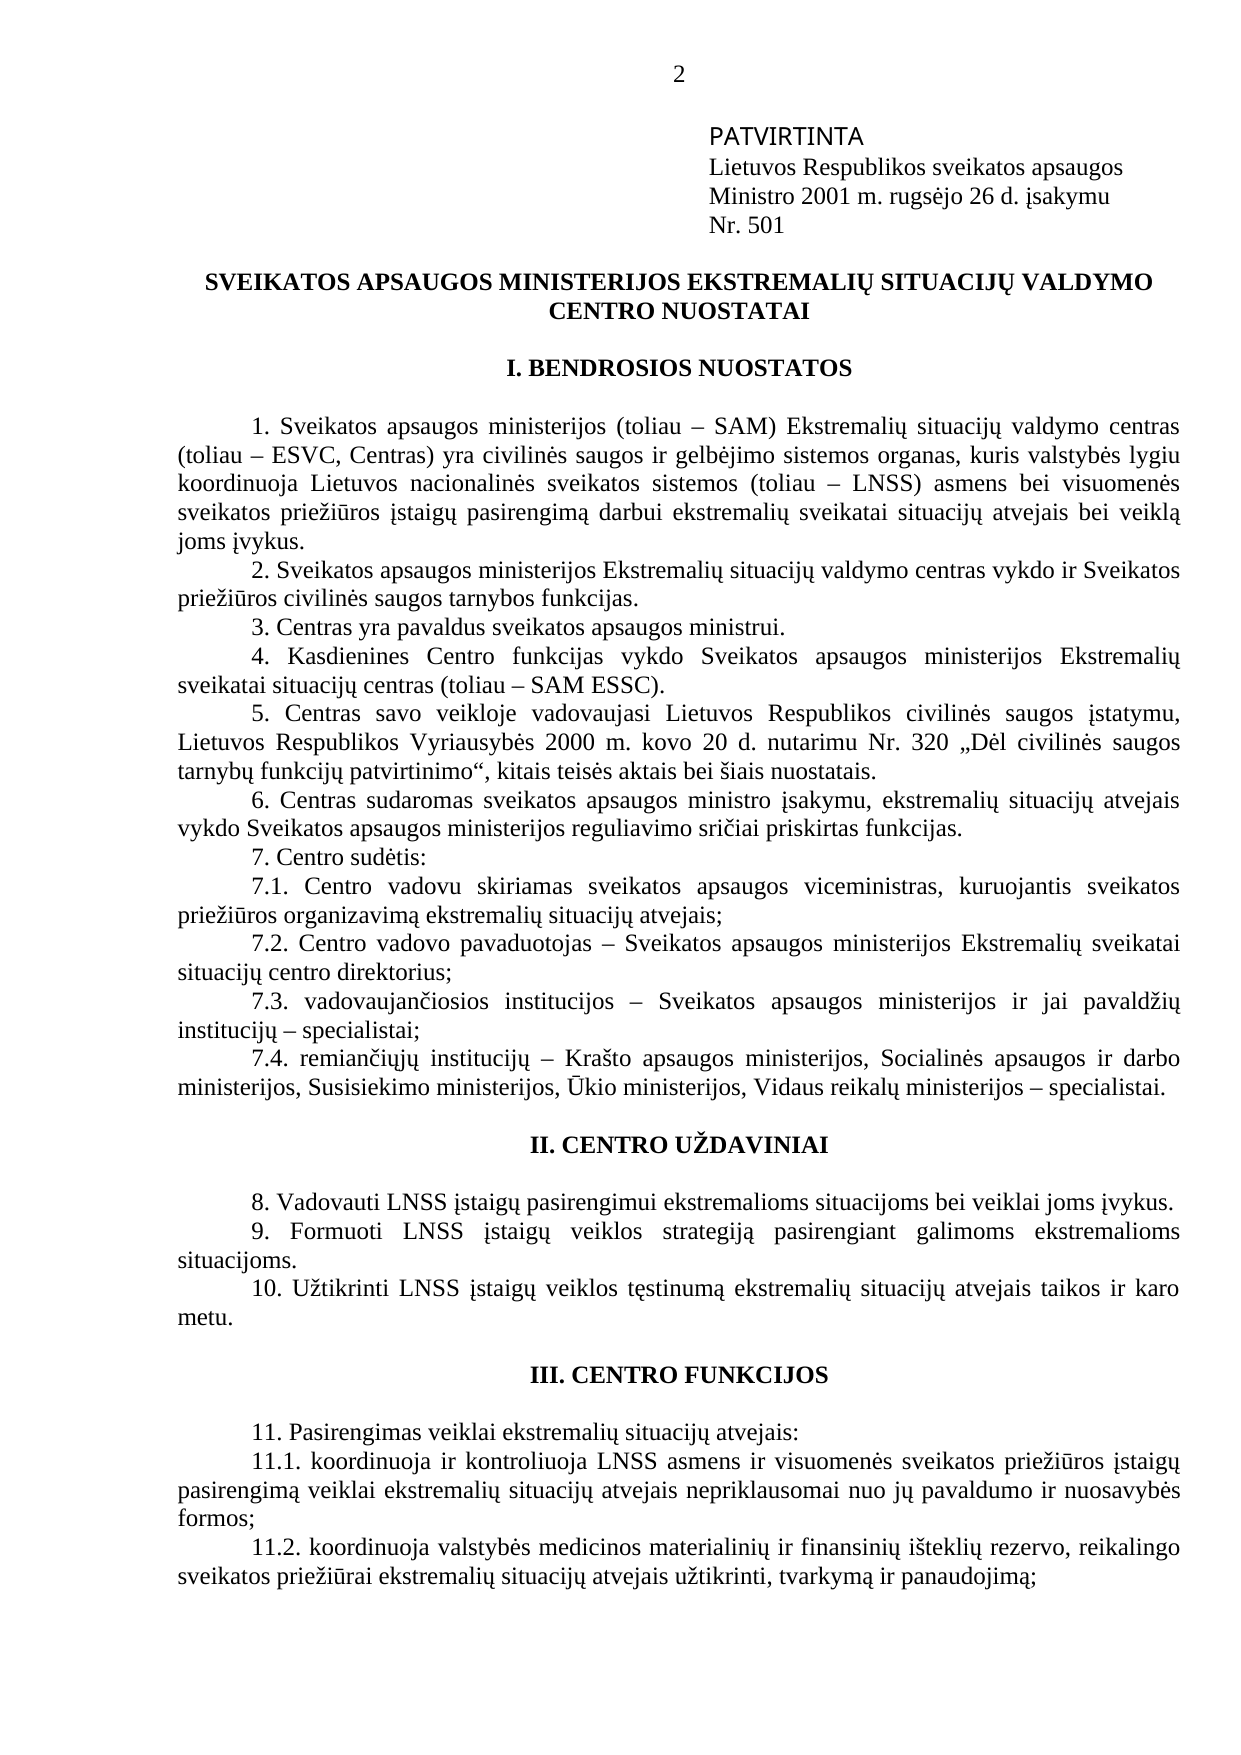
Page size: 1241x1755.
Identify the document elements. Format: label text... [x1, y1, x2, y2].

text 3. Centras yra pavaldus sveikatos apsaugos ministrui. [177, 612, 1181, 641]
text 7. Centro sudėtis: [177, 842, 1181, 871]
text 7.2. Centro vadovo pavaduotojas – Sveikatos apsaugos ministerijos Ekstremalių sveikatai situacijų centro direktorius; [177, 928, 1181, 986]
text 2. Sveikatos apsaugos ministerijos Ekstremalių situacijų valdymo centras vykdo ir Sveikatos priežiūros civilinės saugos tarnybos funkcijas. [177, 555, 1181, 612]
text II. CENTRO UŽDAVINIAI [177, 1130, 1181, 1158]
text 6. Centras sudaromas sveikatos apsaugos ministro įsakymu, ekstremalių situacijų atvejais vykdo Sveikatos apsaugos ministerijos reguliavimo sričiai priskirtas funkcijas. [177, 785, 1181, 842]
text 11. Pasirengimas veiklai ekstremalių situacijų atvejais: [177, 1417, 1181, 1446]
text 10. Užtikrinti LNSS įstaigų veiklos tęstinumą ekstremalių situacijų atvejais taikos ir karo metu. [177, 1273, 1181, 1331]
text 11.1. koordinuoja ir kontroliuoja LNSS asmens ir visuomenės sveikatos priežiūros įstaigų pasirengimą veiklai ekstremalių situacijų atvejais nepriklausomai nuo jų pavaldumo ir nuosavybės formos; [177, 1446, 1181, 1532]
text Lietuvos Respublikos sveikatos apsaugos [177, 152, 1181, 181]
text SVEIKATOS APSAUGOS MINISTERIJOS EKSTREMALIŲ SITUACIJŲ VALDYMO CENTRO NUOSTATAI [177, 267, 1181, 325]
text I. BENDROSIOS NUOSTATOS [177, 353, 1181, 382]
text 1. Sveikatos apsaugos ministerijos (toliau – SAM) Ekstremalių situacijų valdymo centras (toliau – ESVC, Centras) yra civilinės saugos ir gelbėjimo sistemos organas, kuris valstybės lygiu koordinuoja Lietuvos nacionalinės sveikatos sistemos (toliau – LNSS) asmens bei visuomenės sveikatos priežiūros įstaigų pasirengimą darbui ekstremalių sveikatai situacijų atvejais bei veiklą joms įvykus. [177, 411, 1181, 555]
text 11.2. koordinuoja valstybės medicinos materialinių ir finansinių išteklių rezervo, reikalingo sveikatos priežiūrai ekstremalių situacijų atvejais užtikrinti, tvarkymą ir panaudojimą; [177, 1532, 1181, 1590]
text 4. Kasdienines Centro funkcijas vykdo Sveikatos apsaugos ministerijos Ekstremalių sveikatai situacijų centras (toliau – SAM ESSC). [177, 641, 1181, 698]
text III. CENTRO FUNKCIJOS [177, 1360, 1181, 1388]
text 5. Centras savo veikloje vadovaujasi Lietuvos Respublikos civilinės saugos įstatymu, Lietuvos Respublikos Vyriausybės 2000 m. kovo 20 d. nutarimu Nr. 320 „Dėl civilinės saugos tarnybų funkcijų patvirtinimo“, kitais teisės aktais bei šiais nuostatais. [177, 698, 1181, 785]
text 7.3. vadovaujančiosios institucijos – Sveikatos apsaugos ministerijos ir jai pavaldžių institucijų – specialistai; [177, 986, 1181, 1043]
text 7.1. Centro vadovu skiriamas sveikatos apsaugos viceministras, kuruojantis sveikatos priežiūros organizavimą ekstremalių situacijų atvejais; [177, 871, 1181, 928]
text PATVIRTINTA [177, 118, 1181, 152]
text 8. Vadovauti LNSS įstaigų pasirengimui ekstremalioms situacijoms bei veiklai joms įvykus. [177, 1187, 1181, 1216]
text 9. Formuoti LNSS įstaigų veiklos strategiją pasirengiant galimoms ekstremalioms situacijoms. [177, 1216, 1181, 1273]
text Ministro 2001 m. rugsėjo 26 d. įsakymu [177, 181, 1181, 210]
text 7.4. remiančiųjų institucijų – Krašto apsaugos ministerijos, Socialinės apsaugos ir darbo ministerijos, Susisiekimo ministerijos, Ūkio ministerijos, Vidaus reikalų ministerijos – specialistai. [177, 1043, 1181, 1101]
text Nr. 501 [177, 210, 1181, 238]
